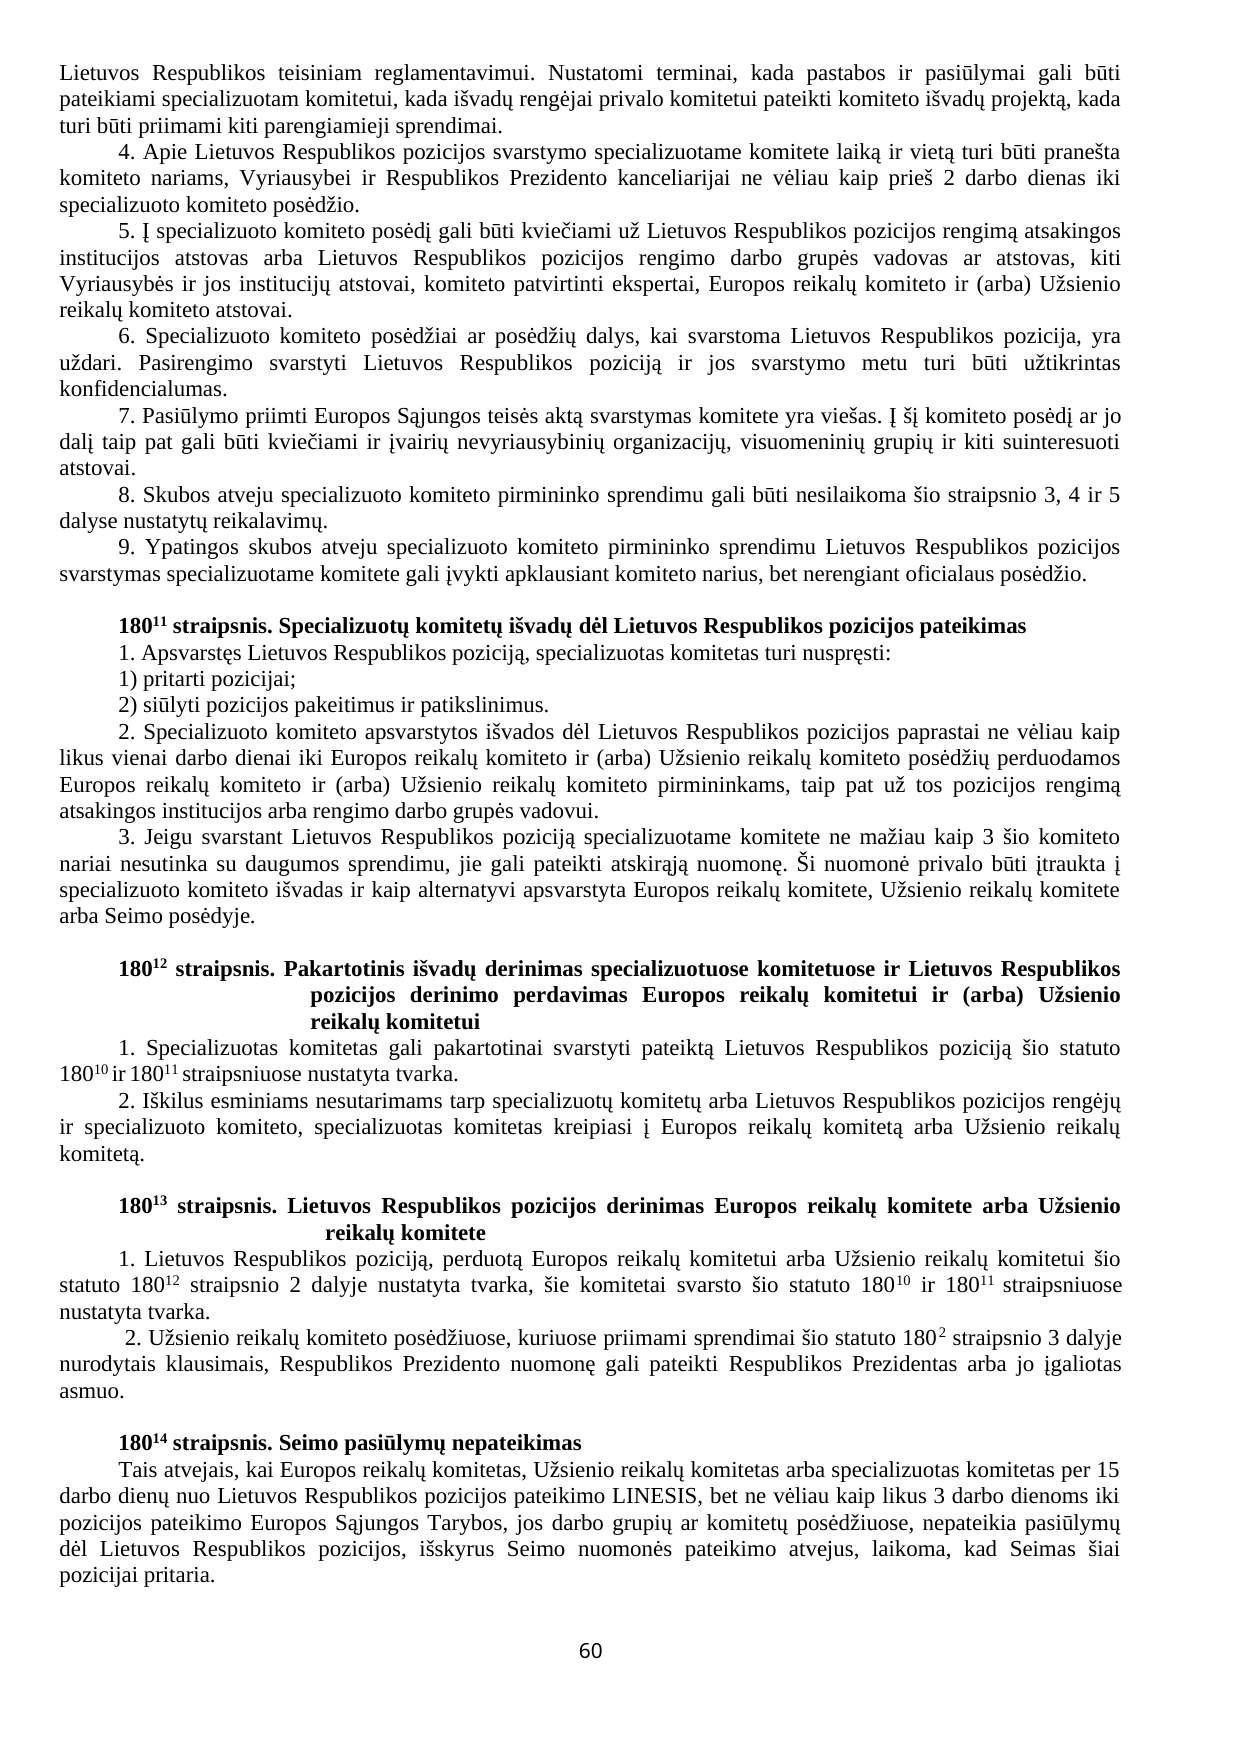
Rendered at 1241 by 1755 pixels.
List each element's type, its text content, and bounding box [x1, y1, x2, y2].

text 1. Lietuvos Respublikos poziciją, perduotą Europos reikalų komitetui arba Užsienio reikalų komitetui šio statuto 18012 straipsnio 2 dalyje nustatyta tvarka, šie komitetai svarsto šio statuto 18010 ir 18011 straipsniuose nustatyta tvarka. [59, 1245, 1122, 1324]
text 8. Skubos atveju specializuoto komiteto pirmininko sprendimu gali būti nesilaikoma šio straipsnio 3, 4 ir 5 dalyse nustatytų reikalavimų. [59, 481, 1122, 533]
text 2. Iškilus esminiams nesutarimams tarp specializuotų komitetų arba Lietuvos Respublikos pozicijos rengėjų ir specializuoto komiteto, specializuotas komitetas kreipiasi į Europos reikalų komitetą arba Užsienio reikalų komitetą. [59, 1087, 1122, 1166]
text 6. Specializuoto komiteto posėdžiai ar posėdžių dalys, kai svarstoma Lietuvos Respublikos pozicija, yra uždari. Pasirengimo svarstyti Lietuvos Respublikos poziciją ir jos svarstymo metu turi būti užtikrintas konfidencialumas. [59, 323, 1122, 402]
text 4. Apie Lietuvos Respublikos pozicijos svarstymo specializuotame komitete laiką ir vietą turi būti pranešta komiteto nariams, Vyriausybei ir Respublikos Prezidento kanceliarijai ne vėliau kaip prieš 2 darbo dienas iki specializuoto komiteto posėdžio. [59, 138, 1122, 217]
text 3. Jeigu svarstant Lietuvos Respublikos poziciją specializuotame komitete ne mažiau kaip 3 šio komiteto nariai nesutinka su daugumos sprendimu, jie gali pateikti atskirąją nuomonę. Ši nuomonė privalo būti įtraukta į specializuoto komiteto išvadas ir kaip alternatyvi apsvarstyta Europos reikalų komitete, Užsienio reikalų komitete arba Seimo posėdyje. [59, 823, 1122, 929]
text 1. Apsvarstęs Lietuvos Respublikos poziciją, specializuotas komitetas turi nuspręsti: [59, 639, 1122, 665]
text Lietuvos Respublikos teisiniam reglamentavimui. Nustatomi terminai, kada pastabos ir pasiūlymai gali būti pateikiami specializuotam komitetui, kada išvadų rengėjai privalo komitetui pateikti komiteto išvadų projektą, kada turi būti priimami kiti parengiamieji sprendimai. [59, 59, 1122, 138]
text 1. Specializuotas komitetas gali pakartotinai svarstyti pateiktą Lietuvos Respublikos poziciją šio statuto 18010 ir 18011 straipsniuose nustatyta tvarka. [59, 1034, 1122, 1087]
text 2. Užsienio reikalų komiteto posėdžiuose, kuriuose priimami sprendimai šio statuto 1802 straipsnio 3 dalyje nurodytais klausimais, Respublikos Prezidento nuomonę gali pateikti Respublikos Prezidentas arba jo įgaliotas asmuo. [59, 1324, 1122, 1403]
text 18013 straipsnis. Lietuvos Respublikos pozicijos derinimas Europos reikalų komitete arba Užsienio reikalų komitete [118, 1192, 1122, 1245]
text 1) pritarti pozicijai; [59, 665, 1122, 692]
text 18012 straipsnis. Pakartotinis išvadų derinimas specializuotuose komitetuose ir Lietuvos Respublikos pozicijos derinimo perdavimas Europos reikalų komitetui ir (arba) Užsienio reikalų komitetui [118, 955, 1122, 1034]
text 7. Pasiūlymo priimti Europos Sąjungos teisės aktą svarstymas komitete yra viešas. Į šį komiteto posėdį ar jo dalį taip pat gali būti kviečiami ir įvairių nevyriausybinių organizacijų, visuomeninių grupių ir kiti suinteresuoti atstovai. [59, 402, 1122, 481]
text 2) siūlyti pozicijos pakeitimus ir patikslinimus. [59, 692, 1122, 718]
text 5. Į specializuoto komiteto posėdį gali būti kviečiami už Lietuvos Respublikos pozicijos rengimą atsakingos institucijos atstovas arba Lietuvos Respublikos pozicijos rengimo darbo grupės vadovas ar atstovas, kiti Vyriausybės ir jos institucijų atstovai, komiteto patvirtinti ekspertai, Europos reikalų komiteto ir (arba) Užsienio reikalų komiteto atstovai. [59, 217, 1122, 323]
text 18014 straipsnis. Seimo pasiūlymų nepateikimas [59, 1429, 1122, 1456]
text Tais atvejais, kai Europos reikalų komitetas, Užsienio reikalų komitetas arba specializuotas komitetas per 15 darbo dienų nuo Lietuvos Respublikos pozicijos pateikimo LINESIS, bet ne vėliau kaip likus 3 darbo dienoms iki pozicijos pateikimo Europos Sąjungos Tarybos, jos darbo grupių ar komitetų posėdžiuose, nepateikia pasiūlymų dėl Lietuvos Respublikos pozicijos, išskyrus Seimo nuomonės pateikimo atvejus, laikoma, kad Seimas šiai pozicijai pritaria. [59, 1456, 1122, 1588]
text 9. Ypatingos skubos atveju specializuoto komiteto pirmininko sprendimu Lietuvos Respublikos pozicijos svarstymas specializuotame komitete gali įvykti apklausiant komiteto narius, bet nerengiant oficialaus posėdžio. [59, 533, 1122, 586]
text 2. Specializuoto komiteto apsvarstytos išvados dėl Lietuvos Respublikos pozicijos paprastai ne vėliau kaip likus vienai darbo dienai iki Europos reikalų komiteto ir (arba) Užsienio reikalų komiteto posėdžių perduodamos Europos reikalų komiteto ir (arba) Užsienio reikalų komiteto pirmininkams, taip pat už tos pozicijos rengimą atsakingos institucijos arba rengimo darbo grupės vadovui. [59, 718, 1122, 823]
text 18011 straipsnis. Specializuotų komitetų išvadų dėl Lietuvos Respublikos pozicijos pateikimas [118, 612, 1122, 639]
